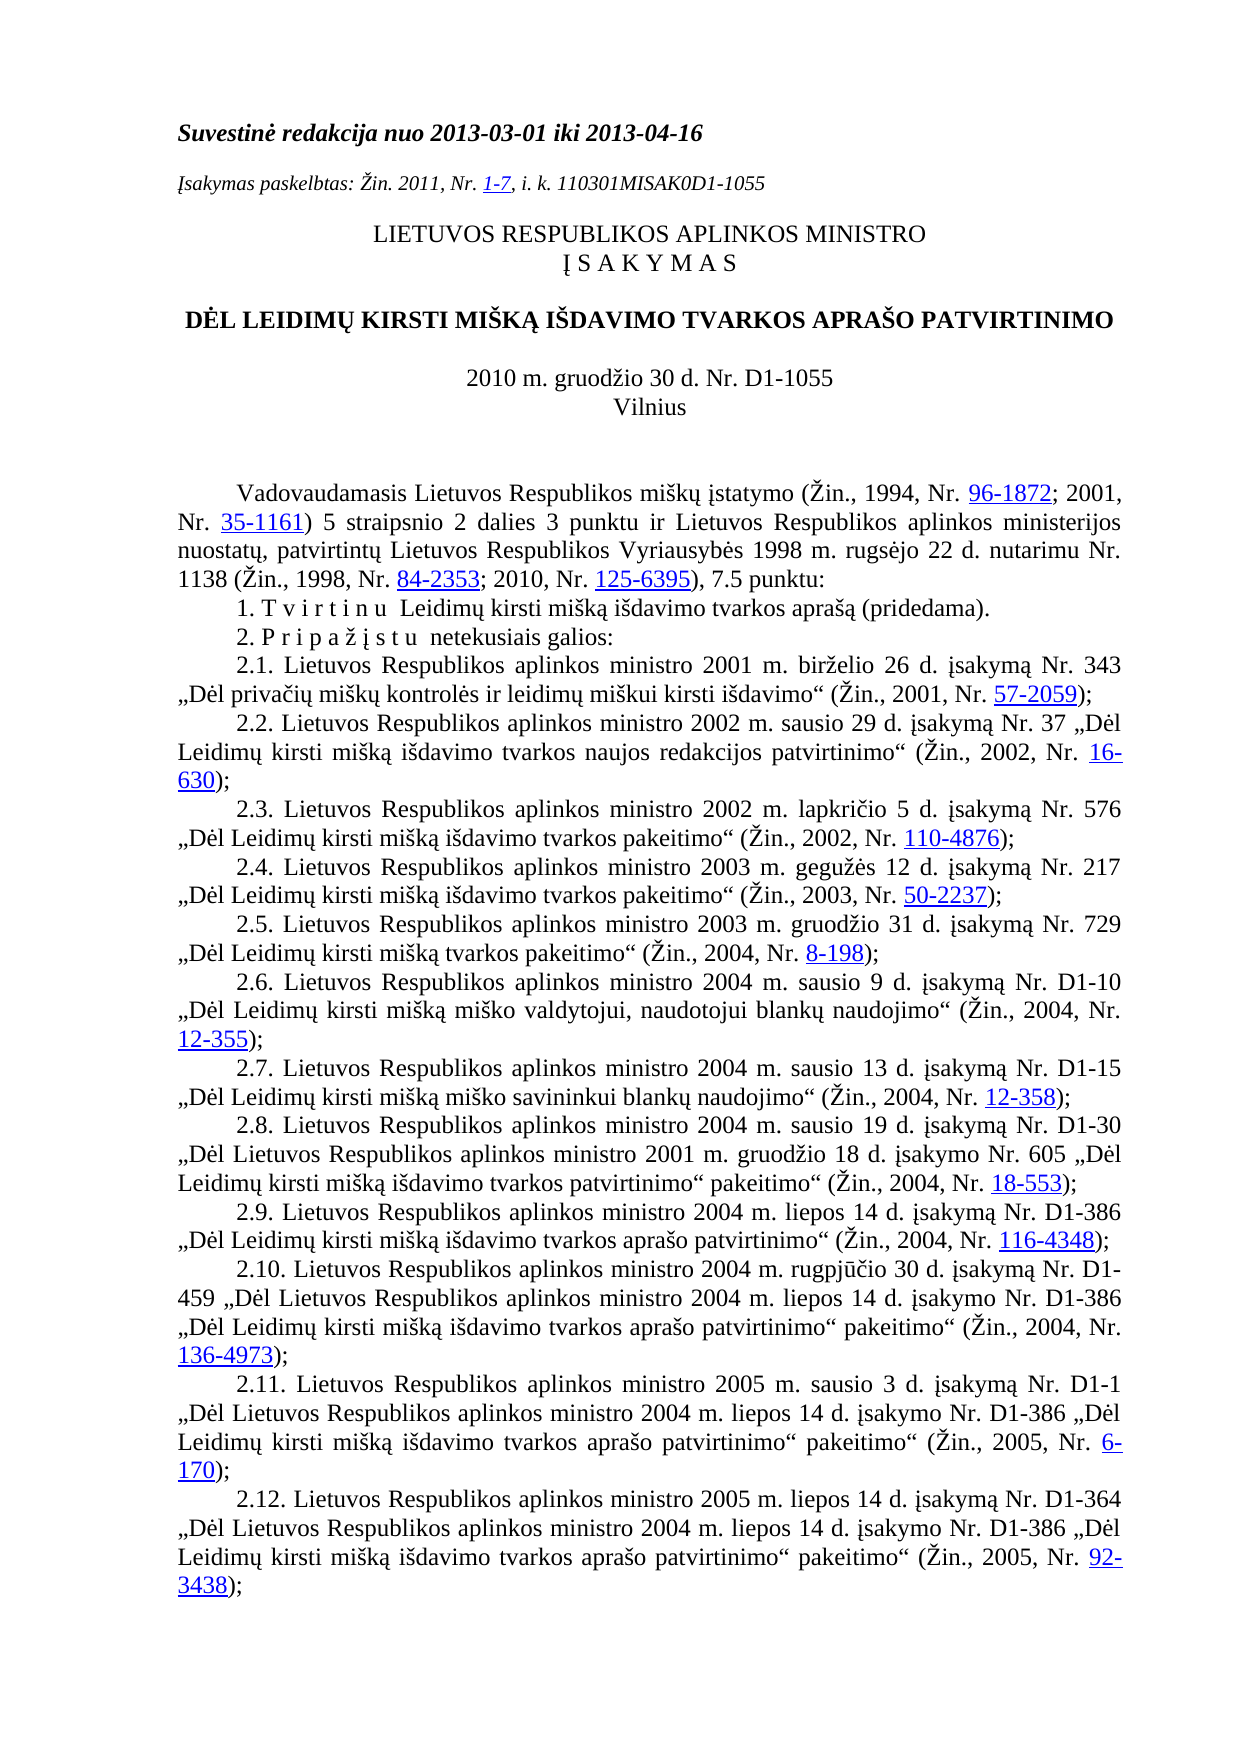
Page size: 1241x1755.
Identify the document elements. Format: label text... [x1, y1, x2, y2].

text 2.12. Lietuvos Respublikos aplinkos ministro 2005 m. liepos 14 d. įsakymą Nr. D1-364 „Dėl Lietuvos Respublikos aplinkos ministro 2004 m. liepos 14 d. įsakymo Nr. D1-386 „Dėl Leidimų kirsti mišką išdavimo tvarkos aprašo patvirtinimo“ pakeitimo“ (Žin., 2005, Nr. 92-3438); [177, 1484, 1122, 1599]
text 2.1. Lietuvos Respublikos aplinkos ministro 2001 m. birželio 26 d. įsakymą Nr. 343 „Dėl privačių miškų kontrolės ir leidimų miškui kirsti išdavimo“ (Žin., 2001, Nr. 57-2059); [177, 650, 1122, 708]
text 2.7. Lietuvos Respublikos aplinkos ministro 2004 m. sausio 13 d. įsakymą Nr. D1-15 „Dėl Leidimų kirsti mišką miško savininkui blankų naudojimo“ (Žin., 2004, Nr. 12-358); [177, 1053, 1122, 1110]
text Įsakymas paskelbtas: Žin. 2011, Nr. 1-7, i. k. 110301MISAK0D1-1055 [177, 171, 1122, 195]
text LIETUVOS RESPUBLIKOS APLINKOS MINISTRO [177, 219, 1122, 248]
text 2.5. Lietuvos Respublikos aplinkos ministro 2003 m. gruodžio 31 d. įsakymą Nr. 729 „Dėl Leidimų kirsti mišką tvarkos pakeitimo“ (Žin., 2004, Nr. 8-198); [177, 909, 1122, 967]
text 2010 m. gruodžio 30 d. Nr. D1-1055 [177, 363, 1122, 392]
text Vadovaudamasis Lietuvos Respublikos miškų įstatymo (Žin., 1994, Nr. 96-1872; 2001, Nr. 35-1161) 5 straipsnio 2 dalies 3 punktu ir Lietuvos Respublikos aplinkos ministerijos nuostatų, patvirtintų Lietuvos Respublikos Vyriausybės 1998 m. rugsėjo 22 d. nutarimu Nr. 1138 (Žin., 1998, Nr. 84-2353; 2010, Nr. 125-6395), 7.5 punktu: [177, 478, 1122, 593]
text 2.9. Lietuvos Respublikos aplinkos ministro 2004 m. liepos 14 d. įsakymą Nr. D1-386 „Dėl Leidimų kirsti mišką išdavimo tvarkos aprašo patvirtinimo“ (Žin., 2004, Nr. 116-4348); [177, 1197, 1122, 1254]
text 2. Pripažįstu netekusiais galios: [177, 622, 1122, 650]
text Vilnius [177, 392, 1122, 420]
text 2.11. Lietuvos Respublikos aplinkos ministro 2005 m. sausio 3 d. įsakymą Nr. D1-1 „Dėl Lietuvos Respublikos aplinkos ministro 2004 m. liepos 14 d. įsakymo Nr. D1-386 „Dėl Leidimų kirsti mišką išdavimo tvarkos aprašo patvirtinimo“ pakeitimo“ (Žin., 2005, Nr. 6-170); [177, 1369, 1122, 1484]
text 2.6. Lietuvos Respublikos aplinkos ministro 2004 m. sausio 9 d. įsakymą Nr. D1-10 „Dėl Leidimų kirsti mišką miško valdytojui, naudotojui blankų naudojimo“ (Žin., 2004, Nr. 12-355); [177, 967, 1122, 1053]
text 2.4. Lietuvos Respublikos aplinkos ministro 2003 m. gegužės 12 d. įsakymą Nr. 217 „Dėl Leidimų kirsti mišką išdavimo tvarkos pakeitimo“ (Žin., 2003, Nr. 50-2237); [177, 852, 1122, 909]
text 2.3. Lietuvos Respublikos aplinkos ministro 2002 m. lapkričio 5 d. įsakymą Nr. 576 „Dėl Leidimų kirsti mišką išdavimo tvarkos pakeitimo“ (Žin., 2002, Nr. 110-4876); [177, 794, 1122, 852]
text ĮSAKYMAS [177, 248, 1122, 277]
text 2.10. Lietuvos Respublikos aplinkos ministro 2004 m. rugpjūčio 30 d. įsakymą Nr. D1-459 „Dėl Lietuvos Respublikos aplinkos ministro 2004 m. liepos 14 d. įsakymo Nr. D1-386 „Dėl Leidimų kirsti mišką išdavimo tvarkos aprašo patvirtinimo“ pakeitimo“ (Žin., 2004, Nr. 136-4973); [177, 1254, 1122, 1369]
text 2.2. Lietuvos Respublikos aplinkos ministro 2002 m. sausio 29 d. įsakymą Nr. 37 „Dėl Leidimų kirsti mišką išdavimo tvarkos naujos redakcijos patvirtinimo“ (Žin., 2002, Nr. 16-630); [177, 708, 1122, 794]
text 1. Tvirtinu Leidimų kirsti mišką išdavimo tvarkos aprašą (pridedama). [177, 593, 1122, 622]
text Suvestinė redakcija nuo 2013-03-01 iki 2013-04-16 [177, 118, 1122, 147]
text DĖL LEIDIMŲ KIRSTI MIŠKĄ IŠDAVIMO TVARKOS APRAŠO PATVIRTINIMO [177, 305, 1122, 334]
text 2.8. Lietuvos Respublikos aplinkos ministro 2004 m. sausio 19 d. įsakymą Nr. D1-30 „Dėl Lietuvos Respublikos aplinkos ministro 2001 m. gruodžio 18 d. įsakymo Nr. 605 „Dėl Leidimų kirsti mišką išdavimo tvarkos patvirtinimo“ pakeitimo“ (Žin., 2004, Nr. 18-553); [177, 1110, 1122, 1197]
